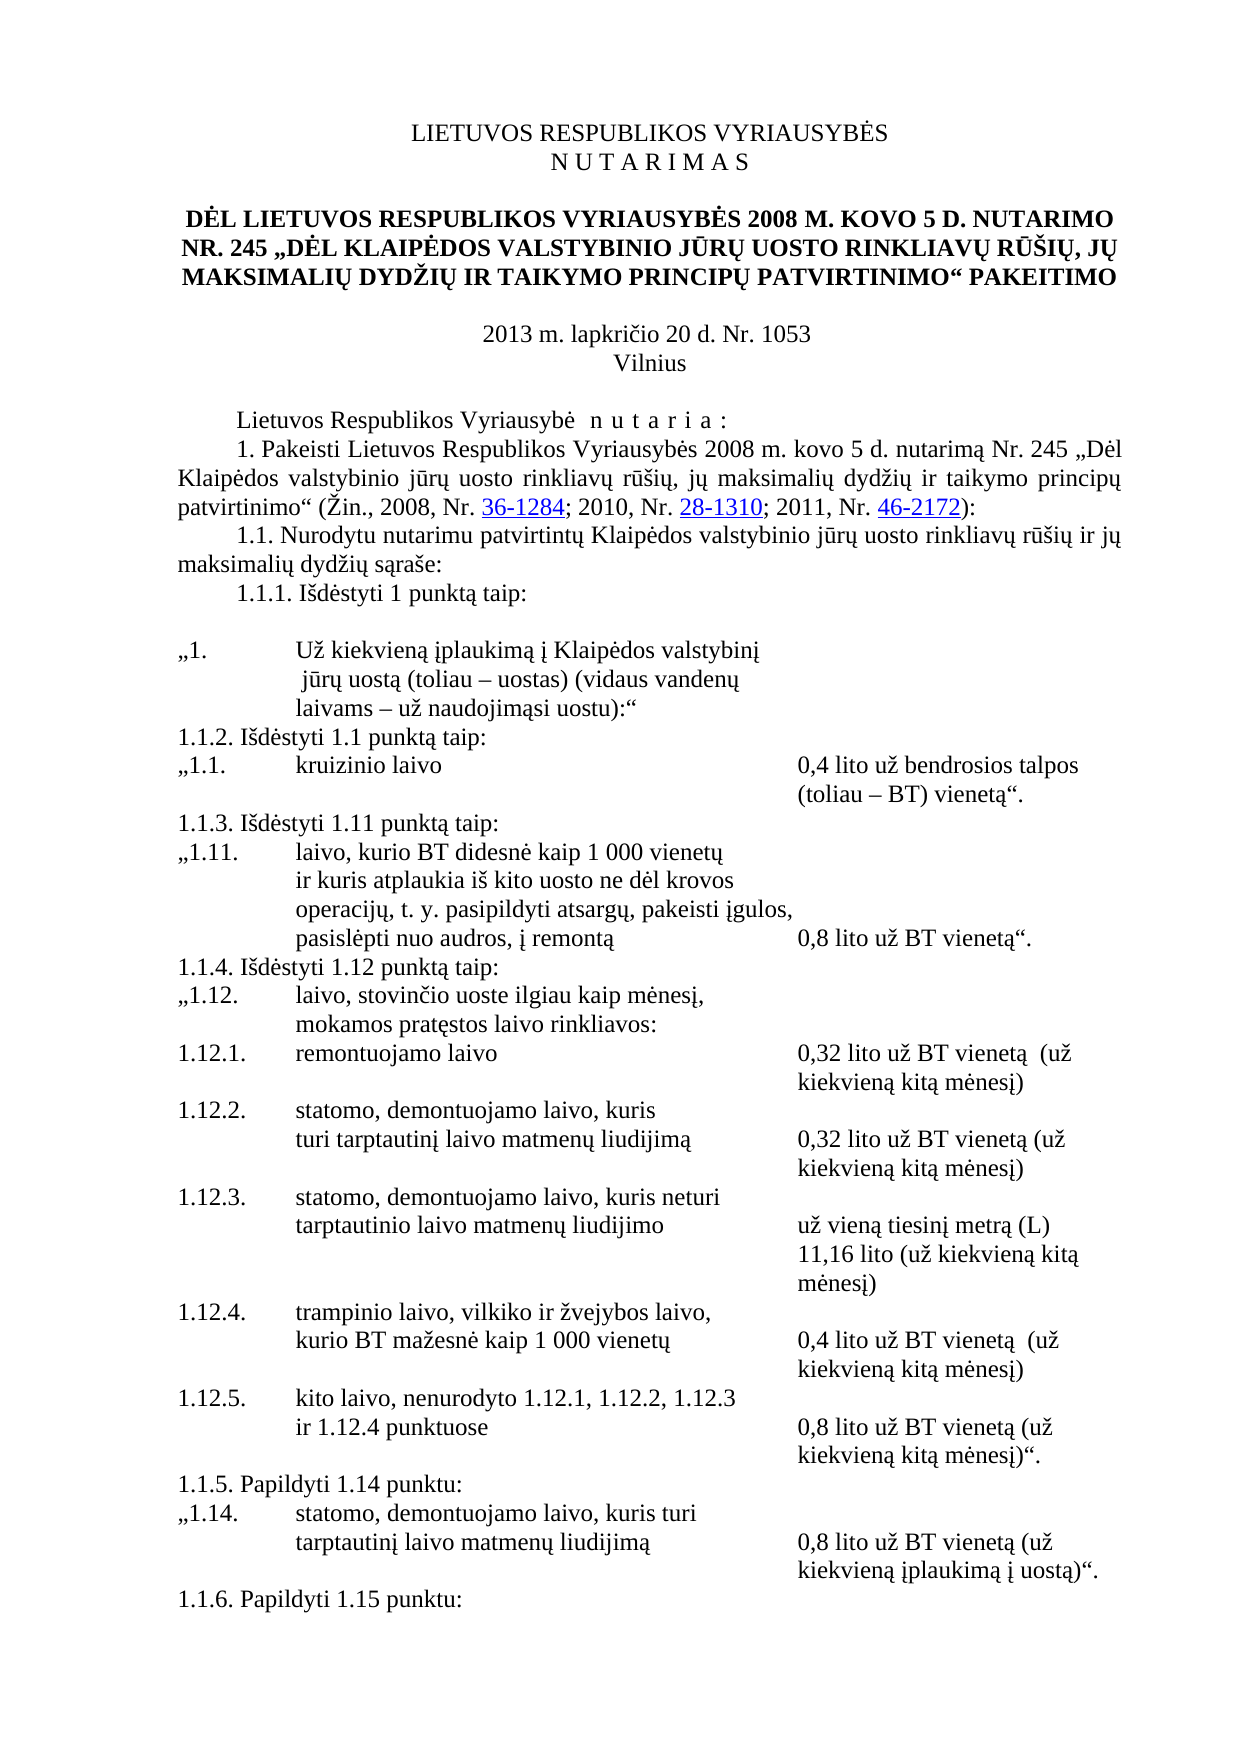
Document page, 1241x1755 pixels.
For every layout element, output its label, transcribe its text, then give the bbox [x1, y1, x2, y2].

text tarptautinio laivo matmenų liudijimo už vieną tiesinį metrą (L) [177, 1211, 1122, 1239]
text kiekvieną kitą mėnesį) [177, 1153, 1122, 1182]
text operacijų, t. y. pasipildyti atsargų, pakeisti įgulos, [177, 894, 1122, 923]
text 1.12.5. kito laivo, nenurodyto 1.12.1, 1.12.2, 1.12.3 [177, 1383, 1122, 1412]
text 1.12.2. statomo, demontuojamo laivo, kuris [177, 1096, 1122, 1124]
text 1.12.4. trampinio laivo, vilkiko ir žvejybos laivo, [177, 1297, 1122, 1326]
text kiekvieną kitą mėnesį) [177, 1067, 1122, 1096]
text „1.1. kruizinio laivo 0,4 lito už bendrosios talpos [177, 751, 1122, 779]
text „1.14. statomo, demontuojamo laivo, kuris turi [177, 1498, 1122, 1527]
text n u t a r i m a s [177, 147, 1122, 176]
text kiekvieną kitą mėnesį)“. [177, 1441, 1122, 1469]
text mokamos pratęstos laivo rinkliavos: [177, 1009, 1122, 1038]
text ir kuris atplaukia iš kito uosto ne dėl krovos [177, 866, 1122, 894]
text jūrų uostą (toliau – uostas) (vidaus vandenų [177, 664, 1122, 693]
text 1.1.1. Išdėstyti 1 punktą taip: [177, 578, 1122, 607]
text mėnesį) [177, 1268, 1122, 1297]
text „1.11. laivo, kurio BT didesnė kaip 1 000 vienetų [177, 837, 1122, 866]
text „1. Už kiekvieną įplaukimą į Klaipėdos valstybinį [177, 636, 1122, 664]
text (toliau – BT) vienetą“. [177, 779, 1122, 808]
text „1.12. laivo, stovinčio uoste ilgiau kaip mėnesį, [177, 981, 1122, 1009]
text 1.12.1. remontuojamo laivo 0,32 lito už BT vienetą (už [177, 1038, 1122, 1067]
text 1.12.3. statomo, demontuojamo laivo, kuris neturi [177, 1182, 1122, 1211]
text Lietuvos Respublikos Vyriausybė nutaria: [177, 406, 1122, 434]
text tarptautinį laivo matmenų liudijimą 0,8 lito už BT vienetą (už [177, 1527, 1122, 1556]
text 1.1.5. Papildyti 1.14 punktu: [177, 1469, 1122, 1498]
text 1.1.2. Išdėstyti 1.1 punktą taip: [177, 722, 1122, 751]
text 1.1. Nurodytu nutarimu patvirtintų Klaipėdos valstybinio jūrų uosto rinkliavų rūšių ir jų maksimalių dydžių sąraše: [177, 521, 1122, 578]
text ir 1.12.4 punktuose 0,8 lito už BT vienetą (už [177, 1412, 1122, 1441]
text turi tarptautinį laivo matmenų liudijimą 0,32 lito už BT vienetą (už [177, 1124, 1122, 1153]
text 1.1.6. Papildyti 1.15 punktu: [177, 1584, 1122, 1613]
text 11,16 lito (už kiekvieną kitą [177, 1239, 1122, 1268]
text kurio BT mažesnė kaip 1 000 vienetų 0,4 lito už BT vienetą (už [177, 1326, 1122, 1354]
text 1.1.3. Išdėstyti 1.11 punktą taip: [177, 808, 1122, 837]
text kiekvieną įplaukimą į uostą)“. [177, 1556, 1122, 1584]
text Lietuvos Respublikos Vyriausybės [177, 118, 1122, 147]
text laivams – už naudojimąsi uostu):“ [177, 693, 1122, 722]
text 2013 m. lapkričio 20 d. Nr. 1053 [177, 319, 1122, 348]
text Vilnius [177, 348, 1122, 377]
text kiekvieną kitą mėnesį) [177, 1354, 1122, 1383]
text pasislėpti nuo audros, į remontą 0,8 lito už BT vienetą“. [177, 923, 1122, 952]
text 1. Pakeisti Lietuvos Respublikos Vyriausybės 2008 m. kovo 5 d. nutarimą Nr. 245 „Dėl Klaipėdos valstybinio jūrų uosto rinkliavų rūšių, jų maksimalių dydžių ir taikymo principų patvirtinimo“ (Žin., 2008, Nr. 36-1284; 2010, Nr. 28-1310; 2011, Nr. 46-2172): [177, 434, 1122, 521]
text Dėl LIETUVOS RESPUBLIKOS VYRIAUSYBĖS 2008 M. KOVO 5 D. NUTARIMO Nr. 245 „DĖL KLAIPĖDOS VALSTYBINIO JŪRŲ UOSTO RINKLIAVŲ RŪŠIŲ, JŲ MAKSIMALIŲ DYDŽIŲ IR TAIKYMO PRINCIPŲ PATVIRTINIMO“ PAKEITIMO [177, 204, 1122, 291]
text 1.1.4. Išdėstyti 1.12 punktą taip: [177, 952, 1122, 981]
